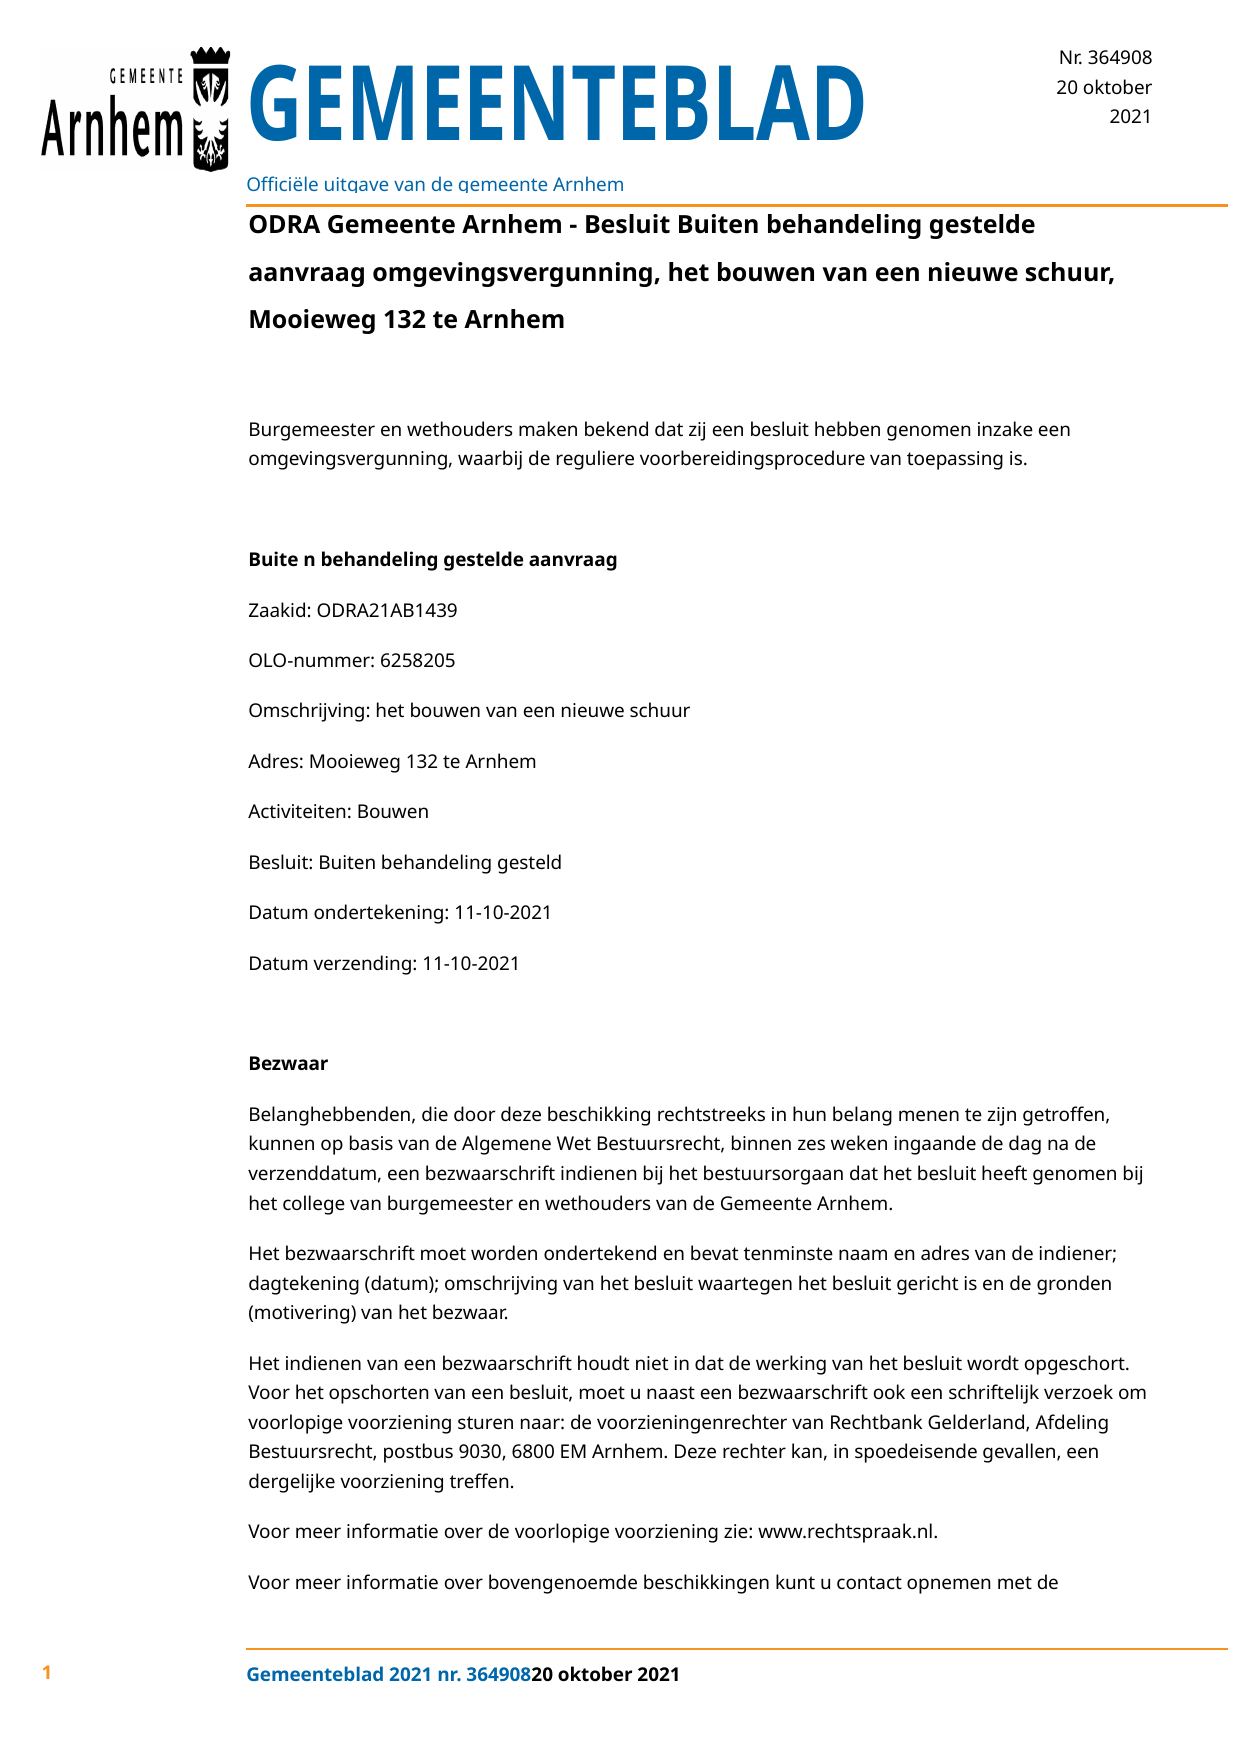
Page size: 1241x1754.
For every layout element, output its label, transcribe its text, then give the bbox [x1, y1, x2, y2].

text Besluit: Buiten behandeling gesteld [248, 849, 1152, 874]
text ODRA Gemeente Arnhem - Besluit Buiten behandeling gestelde aanvraag omgevingsvergunning, het bouwen van een nieuwe schuur, Mooieweg 132 te Arnhem [248, 207, 1152, 336]
text Voor meer informatie over de voorlopige voorziening zie: www.rechtspraak.nl. [248, 1518, 1152, 1544]
text Belanghebbenden, die door deze beschikking rechtstreeks in hun belang menen te zijn getroffen, kunnen op basis van de Algemene Wet Bestuursrecht, binnen zes weken ingaande de dag na de verzenddatum, een bezwaarschrift indienen bij het bestuursorgaan dat het besluit heeft genomen bij het college van burgemeester en wethouders van de Gemeente Arnhem. [248, 1101, 1152, 1215]
text Het bezwaarschrift moet worden ondertekend en bevat tenminste naam en adres van de indiener; dagtekening (datum); omschrijving van het besluit waartegen het besluit gericht is en de gronden (motivering) van het bezwaar. [248, 1240, 1152, 1325]
text Omschrijving: het bouwen van een nieuwe schuur [248, 698, 1152, 723]
text Activiteiten: Bouwen [248, 798, 1152, 824]
text Datum verzending: 11-10-2021 [248, 950, 1152, 975]
text Bezwaar [248, 1051, 1152, 1076]
text Datum ondertekening: 11-10-2021 [248, 899, 1152, 925]
text Het indienen van een bezwaarschrift houdt niet in dat de werking van het besluit wordt opgeschort. Voor het opschorten van een besluit, moet u naast een bezwaarschrift ook een schriftelijk verzoek om voorlopige voorziening sturen naar: de voorzieningenrechter van Rechtbank Gelderland, Afdeling Bestuursrecht, postbus 9030, 6800 EM Arnhem. Deze rechter kan, in spoedeisende gevallen, een dergelijke voorziening treffen. [248, 1350, 1152, 1494]
text Buite n behandeling gestelde aanvraag [248, 546, 1152, 572]
text Burgemeester en wethouders maken bekend dat zij een besluit hebben genomen inzake een omgevingsvergunning, waarbij de reguliere voorbereidingsprocedure van toepassing is. [248, 416, 1152, 471]
picture [41, 47, 231, 172]
text OLO-nummer: 6258205 [248, 647, 1152, 673]
text Voor meer informatie over bovengenoemde beschikkingen kunt u contact opnemen met de [248, 1569, 1152, 1594]
text Adres: Mooieweg 132 te Arnhem [248, 748, 1152, 774]
text Zaakid: ODRA21AB1439 [248, 597, 1152, 622]
